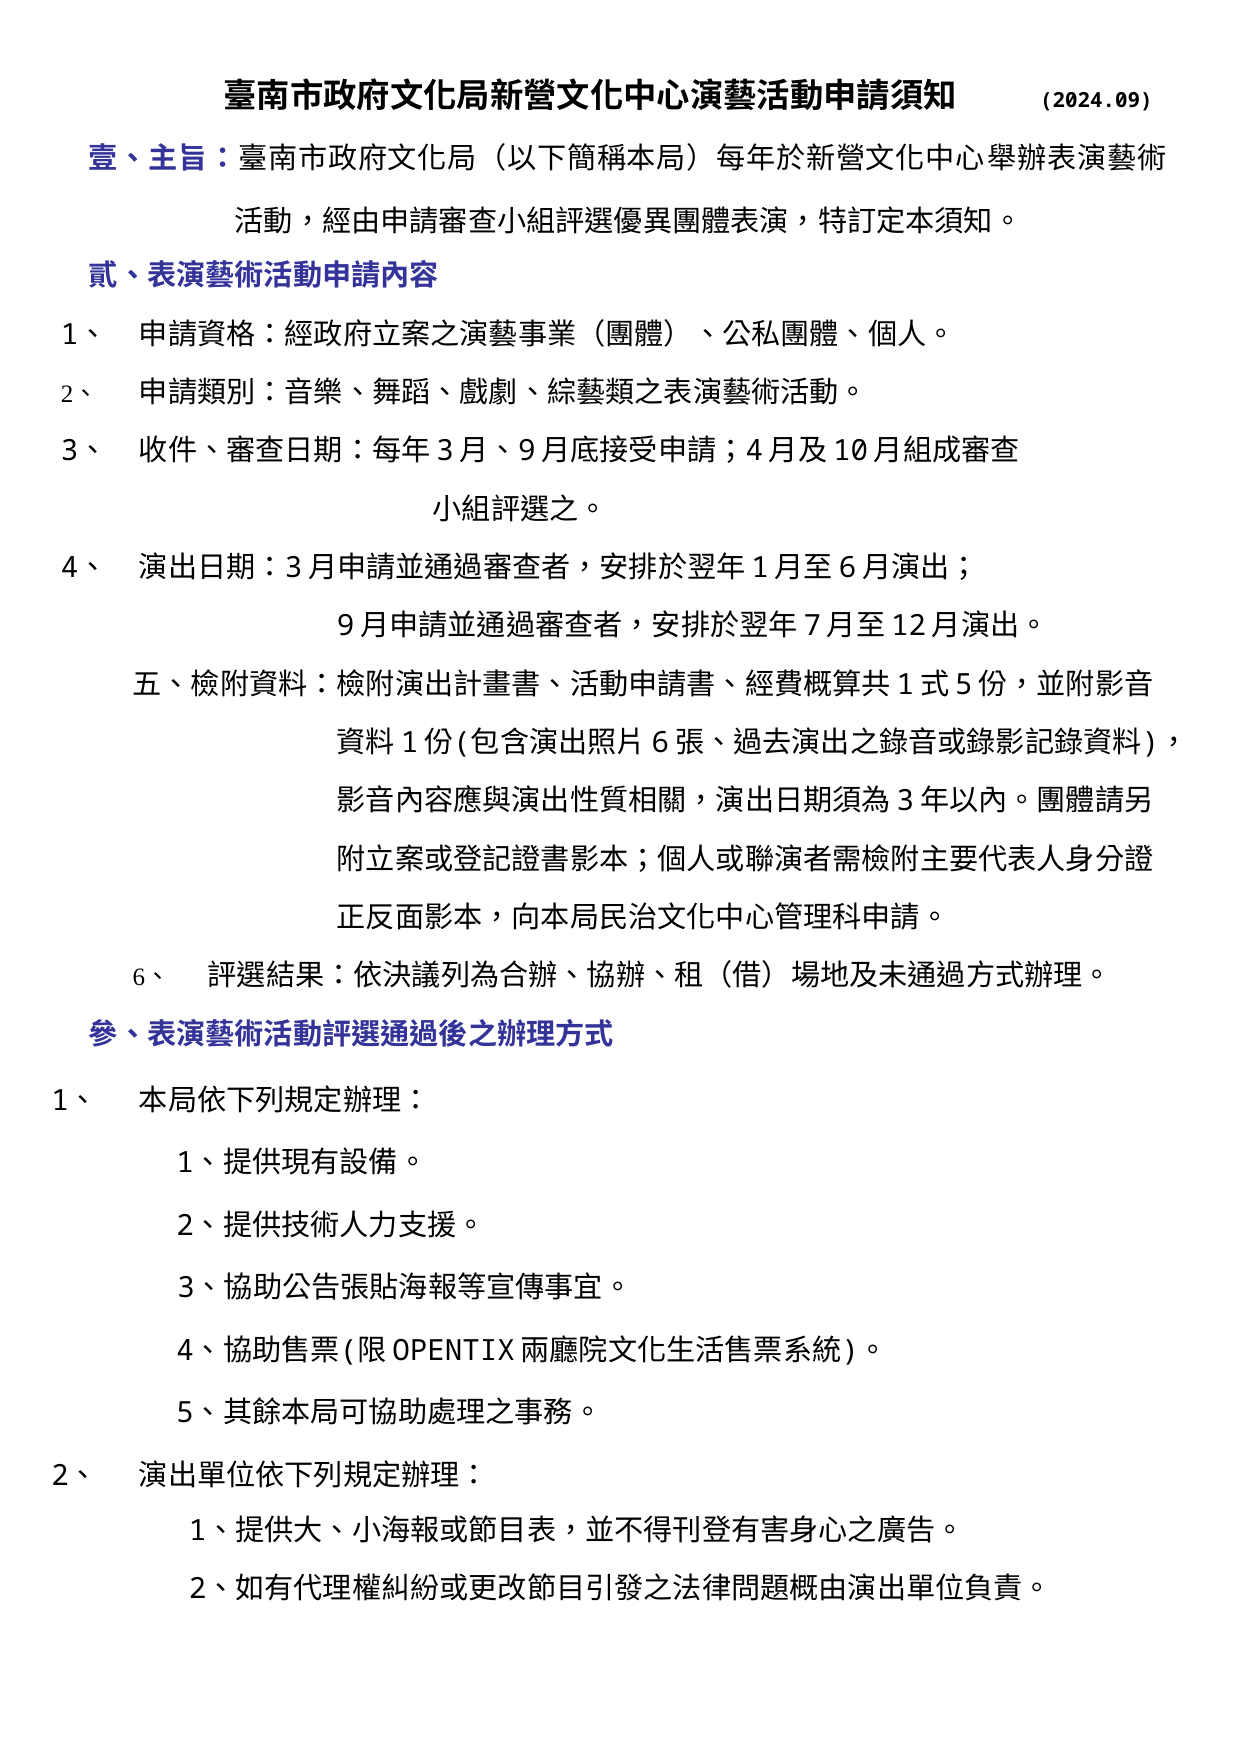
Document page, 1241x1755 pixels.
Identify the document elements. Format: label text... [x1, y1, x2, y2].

text 臺南市政府文化局新營文化中心演藝活動申請須知 (2024.09) [89, 52, 1167, 114]
list 申請資格：經政府立案之演藝事業（團體）、公私團體、個人。 [61, 297, 1167, 356]
list 收件、審查日期：每年3月、9月底接受申請；4月及10月組成審查 [61, 414, 1167, 472]
text 5、其餘本局可協助處理之事務。 [89, 1368, 1167, 1431]
text 4、協助售票(限OPENTIX兩廳院文化生活售票系統)。 [89, 1306, 1167, 1368]
list 申請類別：音樂、舞蹈、戲劇、綜藝類之表演藝術活動。 [61, 356, 1167, 414]
list 演出單位依下列規定辦理： [51, 1431, 1167, 1493]
text 1、提供現有設備。 [89, 1118, 1167, 1181]
text 2、提供技術人力支援。 [89, 1181, 1167, 1243]
text 2、如有代理權糾紛或更改節目引發之法律問題概由演出單位負責。 [188, 1552, 1167, 1610]
text 9月申請並通過審查者，安排於翌年7月至12月演出。 [89, 589, 1167, 647]
text 五、檢附資料：檢附演出計畫書、活動申請書、經費概算共1式5份，並附影音資料1份(包含演出照片6張、過去演出之錄音或錄影記錄資料)，影音內容應與演出性質相關，演出日期須為3年以內。團體請另附立案或登記證書影本；個人或聯演者需檢附主要代表人身分證正反面影本，向本局民治文化中心管理科申請。 [132, 647, 1167, 939]
text 壹、主旨：臺南市政府文化局（以下簡稱本局）每年於新營文化中心舉辦表演藝術活動，經由申請審查小組評選優異團體表演，特訂定本須知。 [89, 114, 1167, 239]
text 小組評選之。 [126, 472, 1167, 531]
list 本局依下列規定辦理： [51, 1056, 1167, 1118]
text 貳、表演藝術活動申請內容 [89, 239, 1167, 297]
text 3、協助公告張貼海報等宣傳事宜。 [89, 1243, 1167, 1306]
text 1、提供大、小海報或節目表，並不得刊登有害身心之廣告。 [188, 1493, 1167, 1552]
text 參、表演藝術活動評選通過後之辦理方式 [89, 997, 1167, 1056]
list 演出日期：3月申請並通過審查者，安排於翌年1月至6月演出； [61, 531, 1167, 589]
list 評選結果：依決議列為合辦、協辦、租（借）場地及未通過方式辦理。 [132, 939, 1167, 997]
